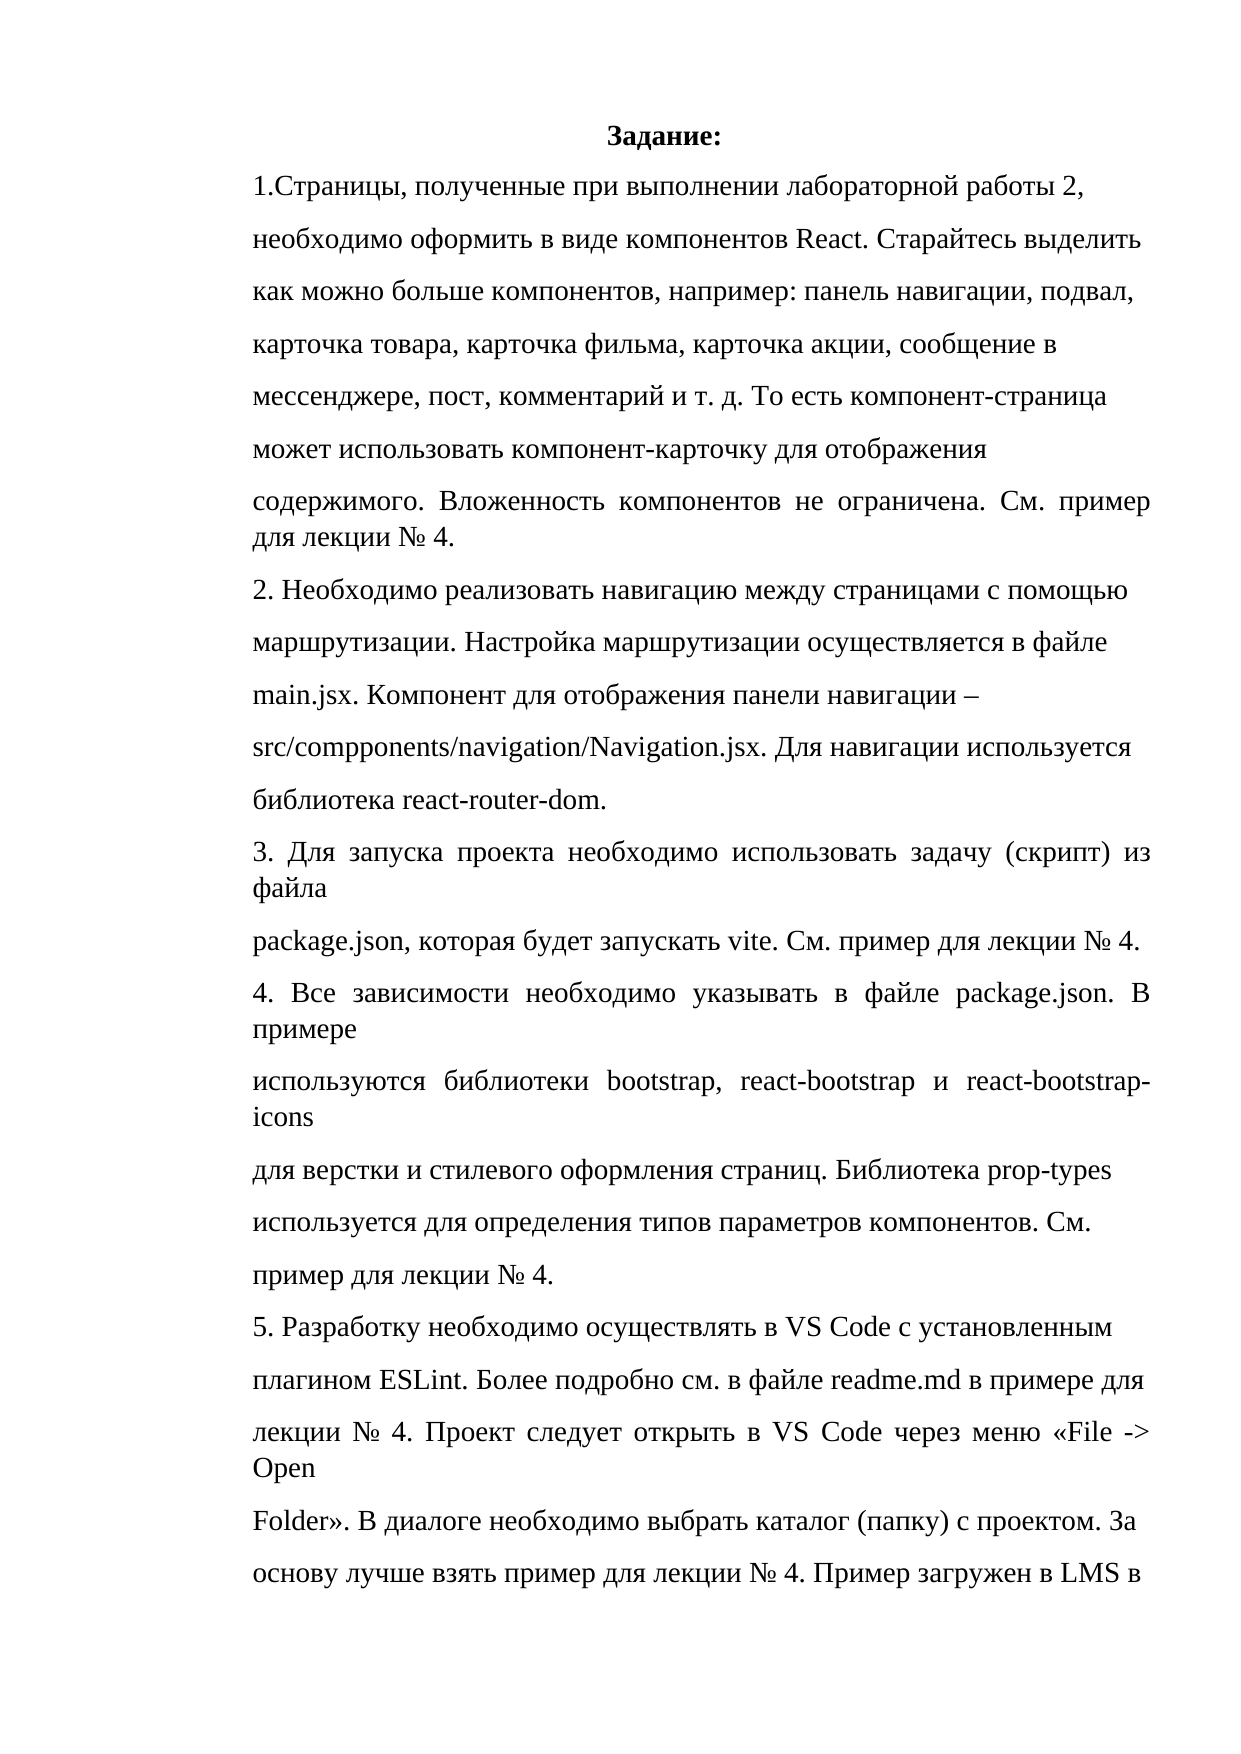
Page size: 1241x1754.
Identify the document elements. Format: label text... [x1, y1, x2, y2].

list 1.Страницы, полученные при выполнении лабораторной работы 2, [215, 168, 1152, 202]
list 3. Для запуска проекта необходимо использовать задачу (скрипт) из файла [252, 834, 1152, 904]
list плагином ESLint. Более подробно см. в файле readme.md в примере для [252, 1362, 1152, 1395]
list используются библиотеки bootstrap, react-bootstrap и react-bootstrap-icons [252, 1063, 1152, 1133]
list 4. Все зависимости необходимо указывать в файле package.json. В примере [252, 975, 1152, 1044]
list используется для определения типов параметров компонентов. См. [252, 1204, 1152, 1238]
list карточка товара, карточка фильма, карточка акции, сообщение в [252, 326, 1152, 359]
list src/compponents/navigation/Navigation.jsx. Для навигации используется [252, 729, 1152, 763]
list для верстки и стилевого оформления страниц. Библиотека prop-types [252, 1152, 1152, 1185]
list package.json, которая будет запускать vite. См. пример для лекции № 4. [252, 923, 1152, 956]
list как можно больше компонентов, например: панель навигации, подвал, [252, 273, 1152, 307]
list библиотека react-router-dom. [252, 782, 1152, 815]
text Задание: [177, 118, 1152, 152]
list 5. Разработку необходимо осуществлять в VS Code с установленным [252, 1309, 1152, 1343]
list лекции № 4. Проект следует открыть в VS Code через меню «File -> Open [252, 1414, 1152, 1484]
list может использовать компонент-карточку для отображения [252, 431, 1152, 464]
list необходимо оформить в виде компонентов React. Старайтесь выделить [252, 221, 1152, 254]
list основу лучше взять пример для лекции № 4. Пример загружен в LMS в [252, 1555, 1152, 1589]
list main.jsx. Компонент для отображения панели навигации – [252, 677, 1152, 710]
list Folder». В диалоге необходимо выбрать каталог (папку) с проектом. За [252, 1503, 1152, 1536]
list содержимого. Вложенность компонентов не ограничена. См. пример для лекции № 4. [252, 483, 1152, 553]
list мессенджере, пост, комментарий и т. д. То есть компонент-страница [252, 378, 1152, 412]
list пример для лекции № 4. [252, 1257, 1152, 1290]
list 2. Необходимо реализовать навигацию между страницами с помощью [252, 572, 1152, 605]
list маршрутизации. Настройка маршрутизации осуществляется в файле [252, 624, 1152, 658]
